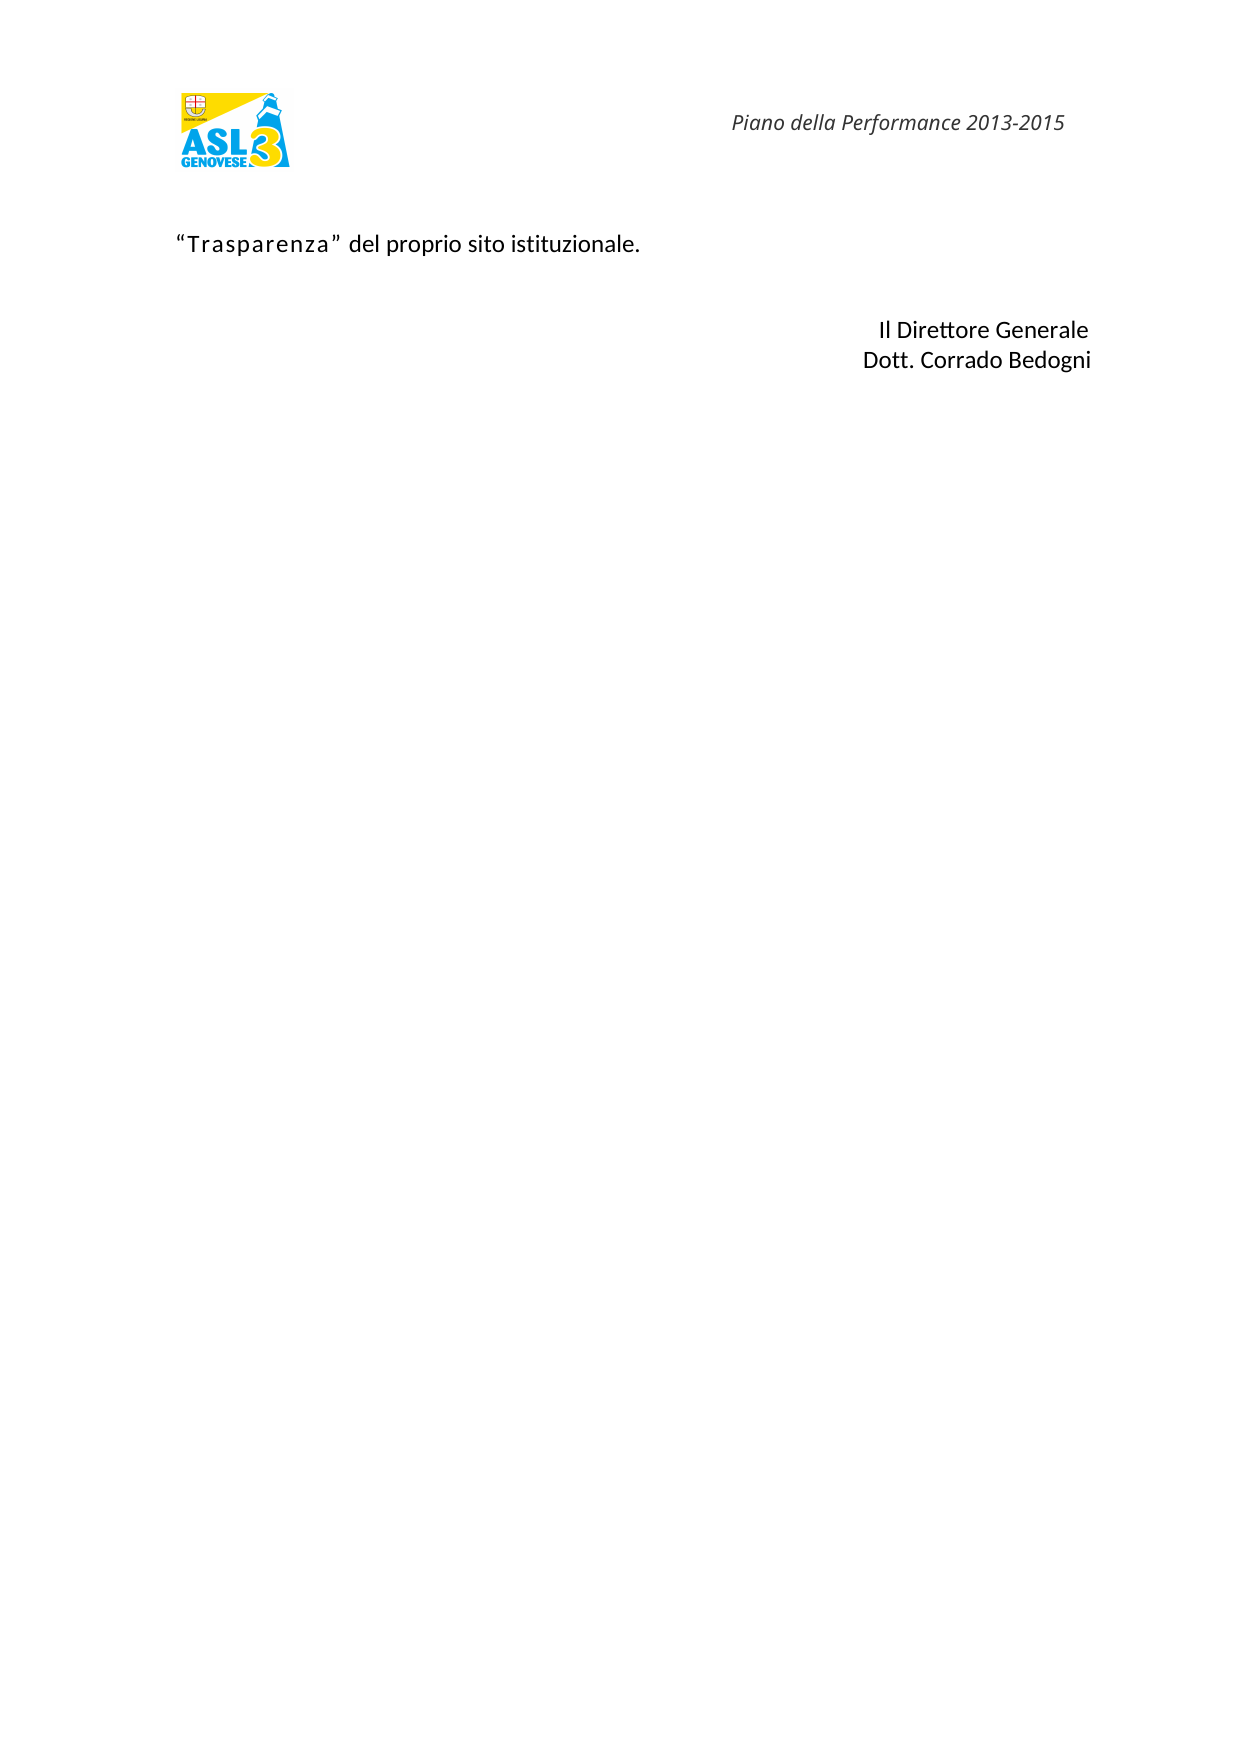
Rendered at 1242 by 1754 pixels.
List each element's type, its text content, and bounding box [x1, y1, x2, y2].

text Il Direttore Generale [175, 314, 1091, 344]
text “Trasparenza” del proprio sito istituzionale. [175, 228, 1095, 258]
text Dott. Corrado Bedogni [175, 344, 1091, 375]
